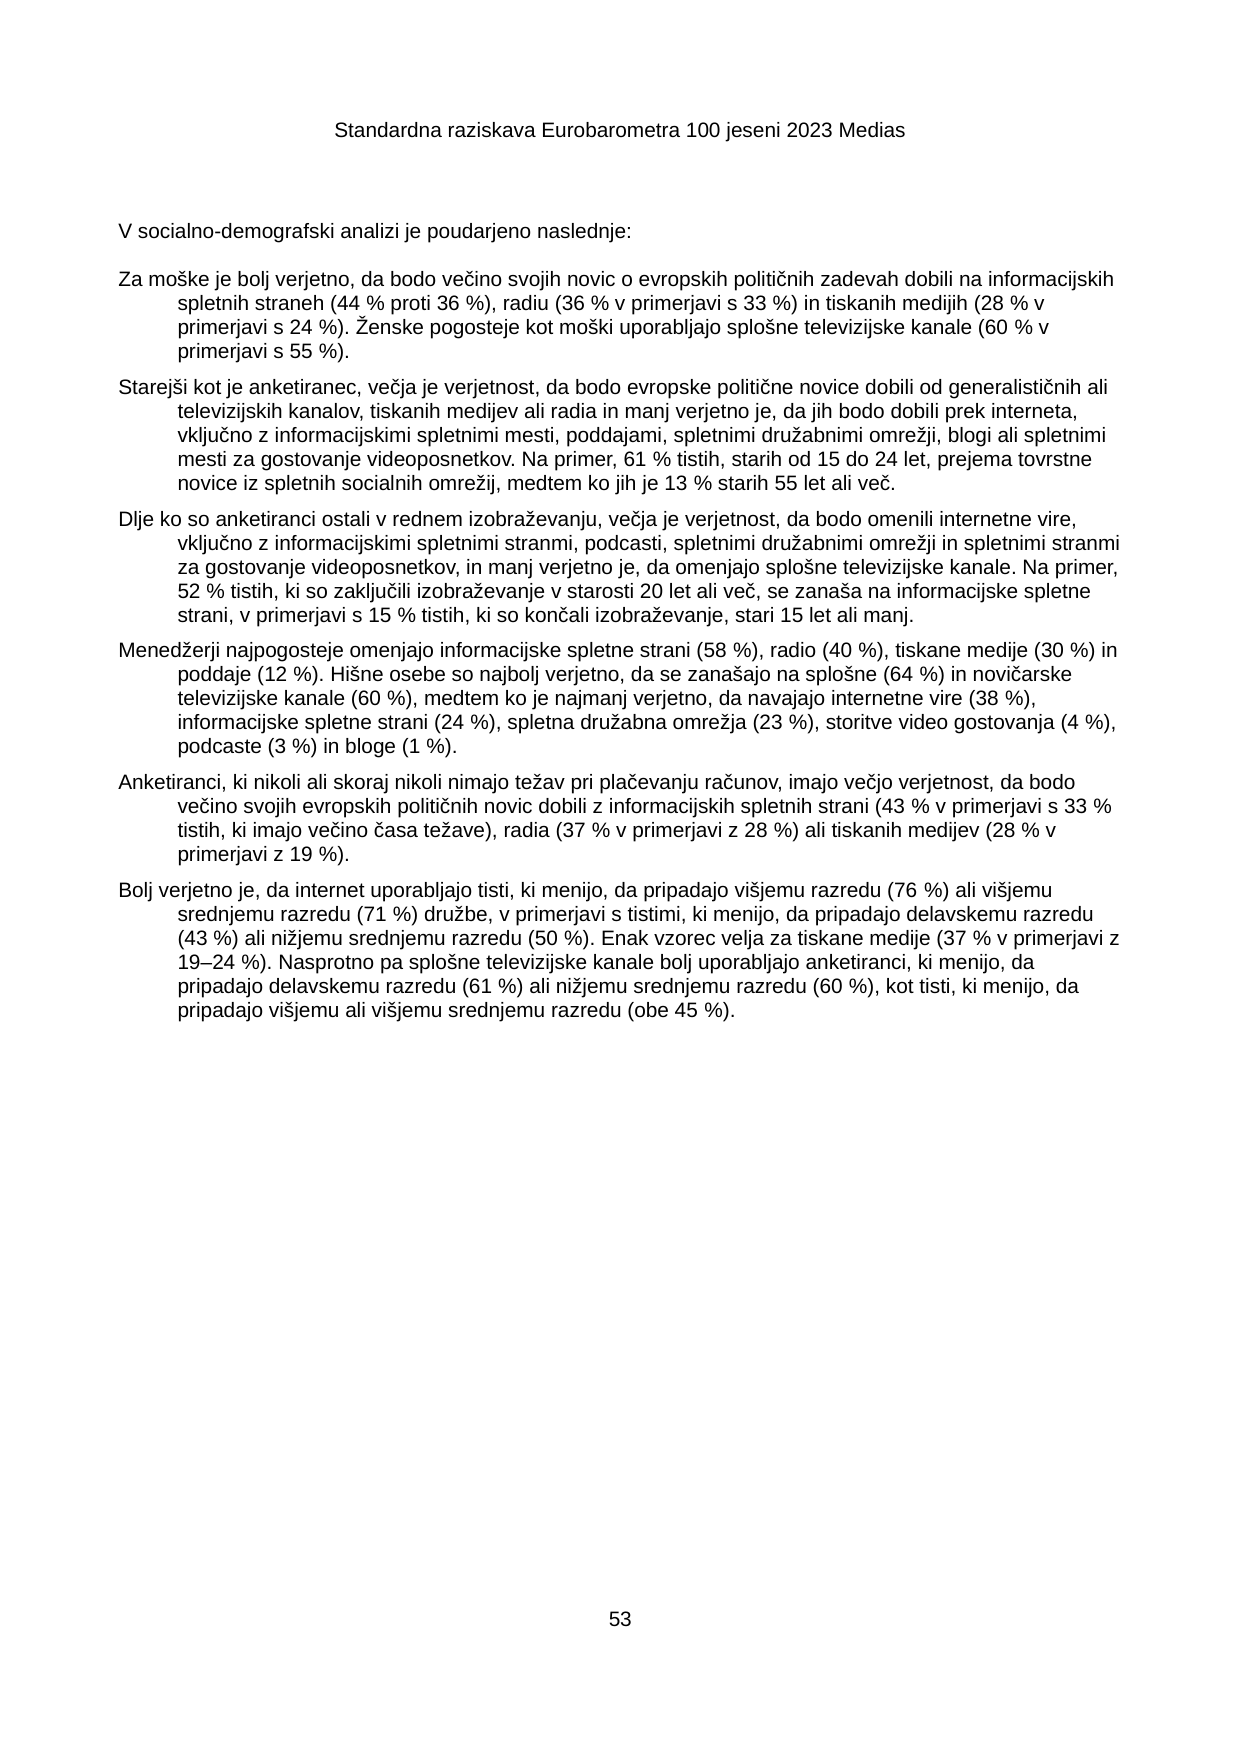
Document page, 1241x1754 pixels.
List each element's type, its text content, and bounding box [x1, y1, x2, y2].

text Za moške je bolj verjetno, da bodo večino svojih novic o evropskih političnih zadevah dobili na informacijskih spletnih straneh (44 % proti 36 %), radiu (36 % v primerjavi s 33 %) in tiskanih medijih (28 % v primerjavi s 24 %). Ženske pogosteje kot moški uporabljajo splošne televizijske kanale (60 % v primerjavi s 55 %). [118, 267, 1122, 363]
text Menedžerji najpogosteje omenjajo informacijske spletne strani (58 %), radio (40 %), tiskane medije (30 %) in poddaje (12 %). Hišne osebe so najbolj verjetno, da se zanašajo na splošne (64 %) in novičarske televizijske kanale (60 %), medtem ko je najmanj verjetno, da navajajo internetne vire (38 %), informacijske spletne strani (24 %), spletna družabna omrežja (23 %), storitve video gostovanja (4 %), podcaste (3 %) in bloge (1 %). [118, 638, 1122, 758]
text V socialno-demografski analizi je poudarjeno naslednje: [118, 219, 1122, 243]
text Bolj verjetno je, da internet uporabljajo tisti, ki menijo, da pripadajo višjemu razredu (76 %) ali višjemu srednjemu razredu (71 %) družbe, v primerjavi s tistimi, ki menijo, da pripadajo delavskemu razredu (43 %) ali nižjemu srednjemu razredu (50 %). Enak vzorec velja za tiskane medije (37 % v primerjavi z 19–24 %). Nasprotno pa splošne televizijske kanale bolj uporabljajo anketiranci, ki menijo, da pripadajo delavskemu razredu (61 %) ali nižjemu srednjemu razredu (60 %), kot tisti, ki menijo, da pripadajo višjemu ali višjemu srednjemu razredu (obe 45 %). [118, 878, 1122, 1021]
text Anketiranci, ki nikoli ali skoraj nikoli nimajo težav pri plačevanju računov, imajo večjo verjetnost, da bodo večino svojih evropskih političnih novic dobili z informacijskih spletnih strani (43 % v primerjavi s 33 % tistih, ki imajo večino časa težave), radia (37 % v primerjavi z 28 %) ali tiskanih medijev (28 % v primerjavi z 19 %). [118, 770, 1122, 866]
text Dlje ko so anketiranci ostali v rednem izobraževanju, večja je verjetnost, da bodo omenili internetne vire, vključno z informacijskimi spletnimi stranmi, podcasti, spletnimi družabnimi omrežji in spletnimi stranmi za gostovanje videoposnetkov, in manj verjetno je, da omenjajo splošne televizijske kanale. Na primer, 52 % tistih, ki so zaključili izobraževanje v starosti 20 let ali več, se zanaša na informacijske spletne strani, v primerjavi s 15 % tistih, ki so končali izobraževanje, stari 15 let ali manj. [118, 507, 1122, 626]
text Starejši kot je anketiranec, večja je verjetnost, da bodo evropske politične novice dobili od generalističnih ali televizijskih kanalov, tiskanih medijev ali radia in manj verjetno je, da jih bodo dobili prek interneta, vključno z informacijskimi spletnimi mesti, poddajami, spletnimi družabnimi omrežji, blogi ali spletnimi mesti za gostovanje videoposnetkov. Na primer, 61 % tistih, starih od 15 do 24 let, prejema tovrstne novice iz spletnih socialnih omrežij, medtem ko jih je 13 % starih 55 let ali več. [118, 375, 1122, 495]
